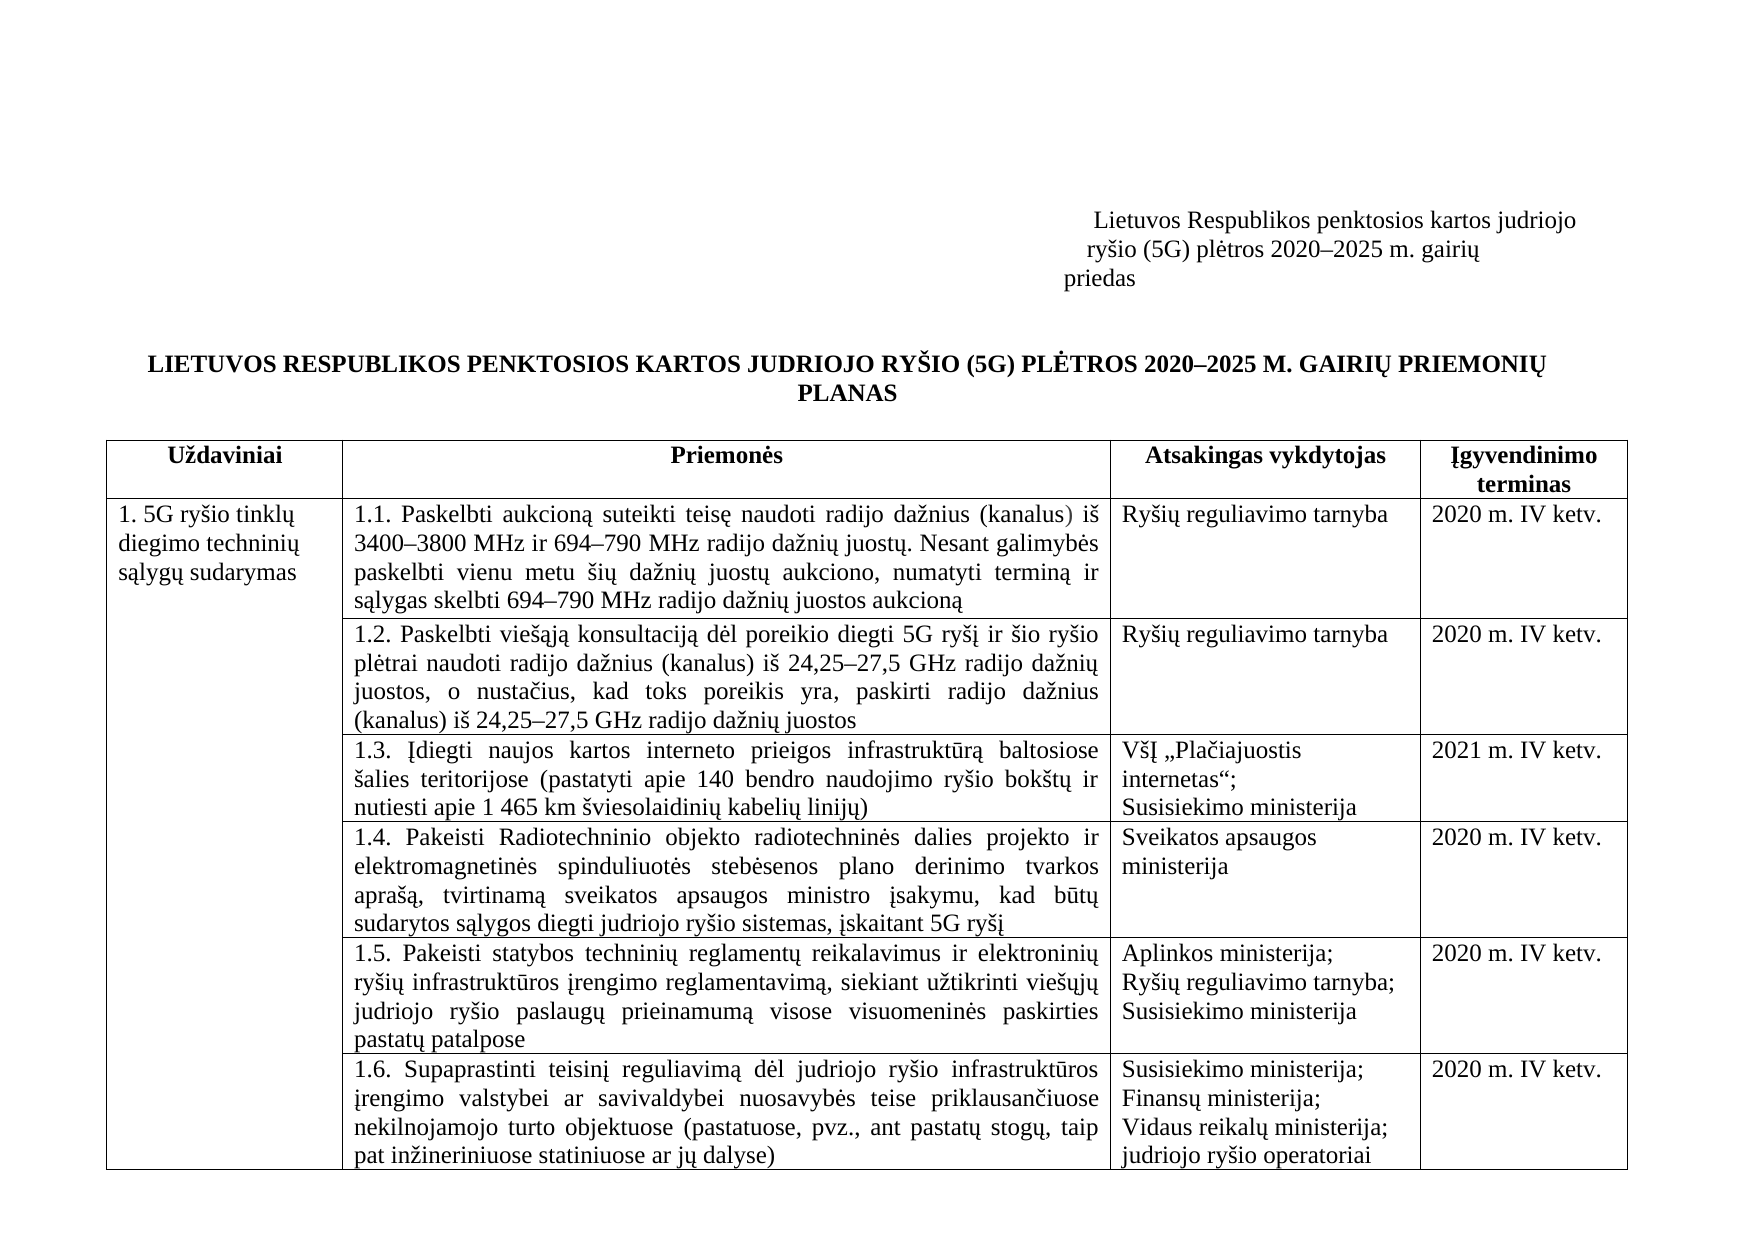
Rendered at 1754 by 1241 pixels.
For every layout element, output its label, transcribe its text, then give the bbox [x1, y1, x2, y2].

table_cell 1.3. Įdiegti naujos kartos interneto prieigos infrastruktūrą baltosiose šalies teritorijose (pastatyti apie 140 bendro naudojimo ryšio bokštų ir nutiesti apie 1 465 km šviesolaidinių kabelių linijų) [343, 735, 1110, 821]
text priedas [88, 263, 1577, 291]
table_cell 1.2. Paskelbti viešąją konsultaciją dėl poreikio diegti 5G ryšį ir šio ryšio plėtrai naudoti radijo dažnius (kanalus) iš 24,25–27,5 GHz radijo dažnių juostos, o nustačius, kad toks poreikis yra, paskirti radijo dažnius (kanalus) iš 24,25–27,5 GHz radijo dažnių juostos [343, 619, 1110, 734]
table_cell 1.4. Pakeisti Radiotechninio objekto radiotechninės dalies projekto ir elektromagnetinės spinduliuotės stebėsenos plano derinimo tvarkos aprašą, tvirtinamą sveikatos apsaugos ministro įsakymu, kad būtų sudarytos sąlygos diegti judriojo ryšio sistemas, įskaitant 5G ryšį [343, 822, 1110, 937]
table_cell Susisiekimo ministerija; Finansų ministerija; Vidaus reikalų ministerija; judriojo ryšio operatoriai [1111, 1054, 1420, 1169]
text ryšio (5G) plėtros 2020–2025 m. gairių [898, 234, 1577, 263]
table_header Uždaviniai [107, 441, 342, 498]
table_cell 2020 m. IV ketv. [1421, 822, 1627, 937]
table_cell 2020 m. IV ketv. [1421, 1054, 1627, 1169]
text Lietuvos Respublikos penktosios kartos judriojo [996, 205, 1577, 234]
table_cell 1.6. Supaprastinti teisinį reguliavimą dėl judriojo ryšio infrastruktūros įrengimo valstybei ar savivaldybei nuosavybės teise priklausančiuose nekilnojamojo turto objektuose (pastatuose, pvz., ant pastatų stogų, taip pat inžineriniuose statiniuose ar jų dalyse) [343, 1054, 1110, 1169]
table_cell 1.5. Pakeisti statybos techninių reglamentų reikalavimus ir elektroninių ryšių infrastruktūros įrengimo reglamentavimą, siekiant užtikrinti viešųjų judriojo ryšio paslaugų prieinamumą visose visuomeninės paskirties pastatų patalpose [343, 938, 1110, 1053]
table_cell Ryšių reguliavimo tarnyba [1111, 499, 1420, 618]
table_cell 2020 m. IV ketv. [1421, 938, 1627, 1053]
table_cell Ryšių reguliavimo tarnyba [1111, 619, 1420, 734]
table_header Priemonės [343, 441, 1110, 498]
table_cell 1. 5G ryšio tinklų diegimo techninių sąlygų sudarymas [107, 499, 342, 1169]
table_cell 1.1. Paskelbti aukcioną suteikti teisę naudoti radijo dažnius (kanalus) iš 3400–3800 MHz ir 694–790 MHz radijo dažnių juostų. Nesant galimybės paskelbti vienu metu šių dažnių juostų aukciono, numatyti terminą ir sąlygas skelbti 694–790 MHz radijo dažnių juostos aukcioną [343, 499, 1110, 618]
table_cell Sveikatos apsaugos ministerija [1111, 822, 1420, 937]
table_cell 2021 m. IV ketv. [1421, 735, 1627, 821]
table_header Atsakingas vykdytojas [1111, 441, 1420, 498]
table_cell 2020 m. IV ketv. [1421, 499, 1627, 618]
table_cell VšĮ „Plačiajuostis internetas“; Susisiekimo ministerija [1111, 735, 1420, 821]
table_header Įgyvendinimo terminas [1421, 441, 1627, 498]
table_cell Aplinkos ministerija; Ryšių reguliavimo tarnyba; Susisiekimo ministerija [1111, 938, 1420, 1053]
text LIETUVOS RESPUBLIKOS PENKTOSIOS KARTOS JUDRIOJO RYŠIO (5G) PLĖTROS 2020–2025 M. GAIRIŲ PRIEMONIŲ PLANAS [118, 349, 1577, 406]
table_cell 2020 m. IV ketv. [1421, 619, 1627, 734]
